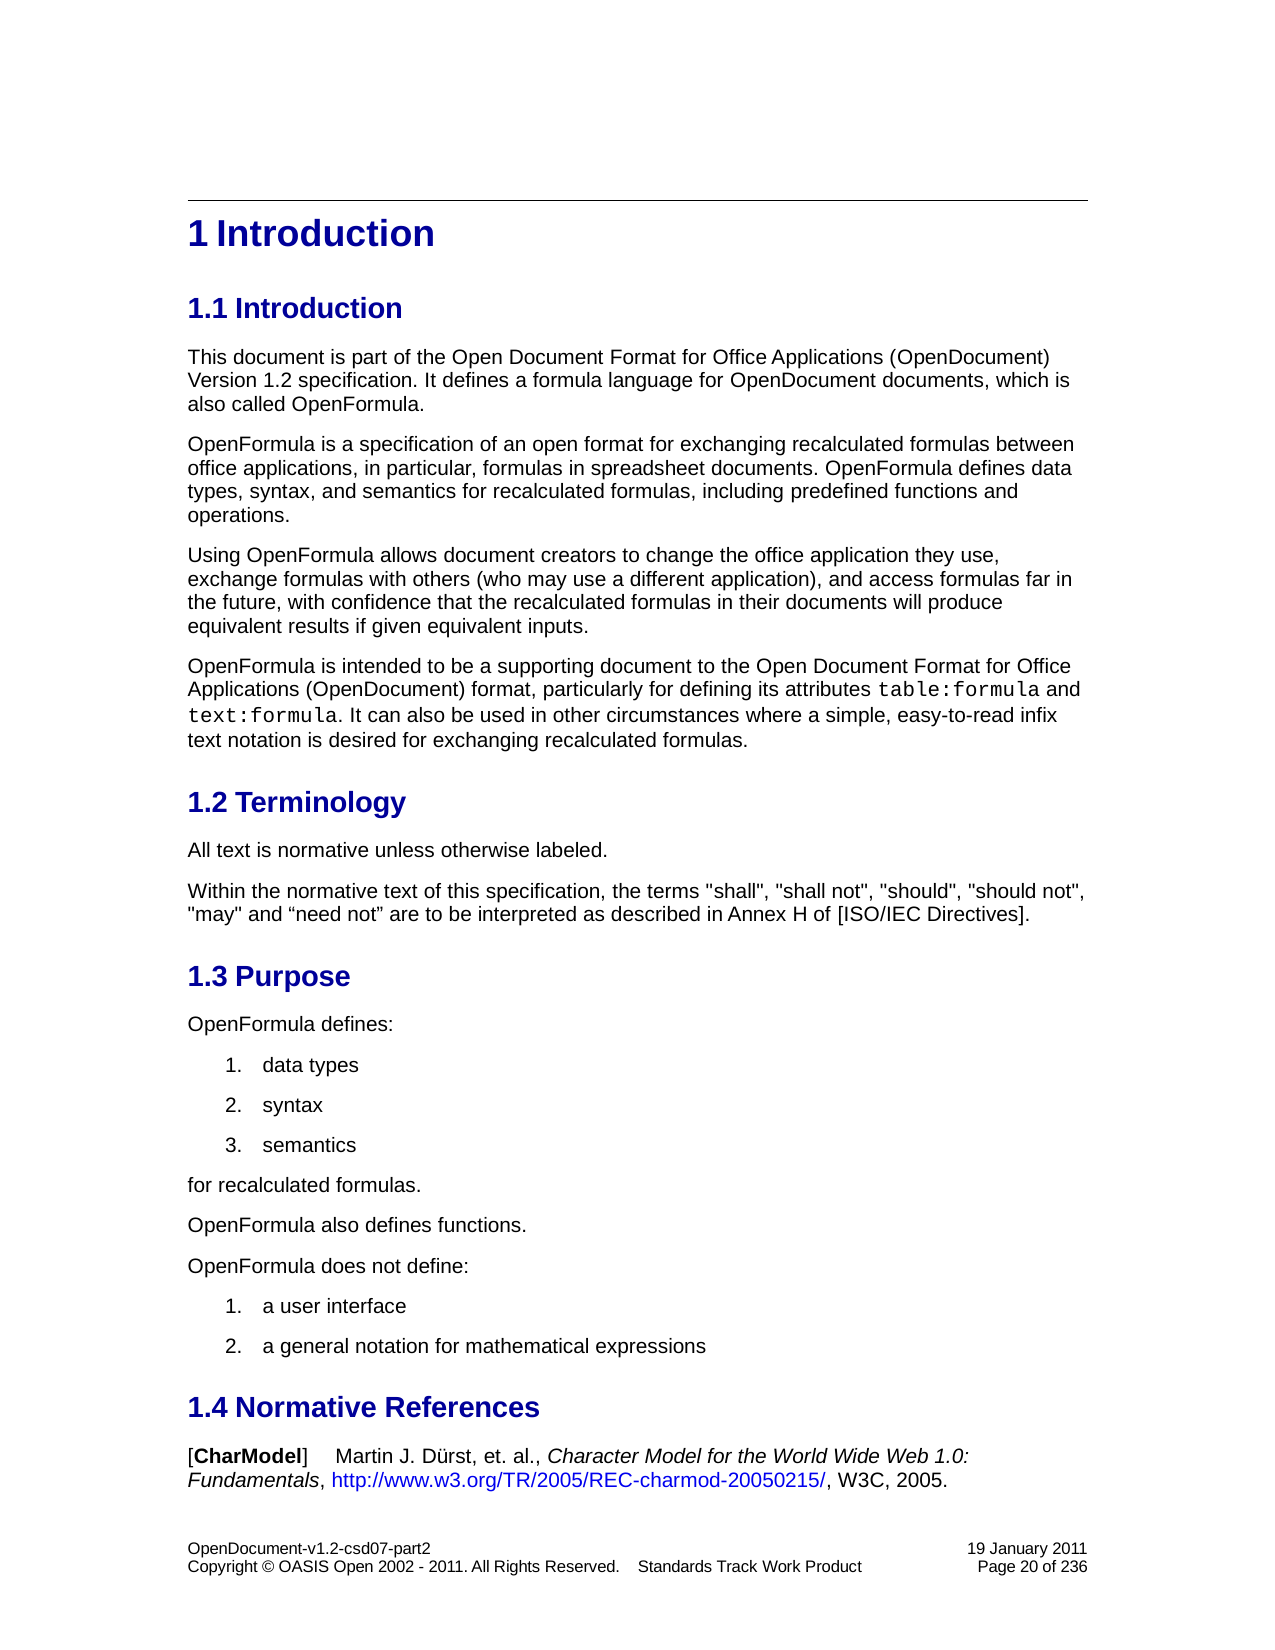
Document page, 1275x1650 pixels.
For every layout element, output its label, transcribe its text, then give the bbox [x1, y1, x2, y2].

subtitle Introduction [187, 292, 1088, 324]
list data types [225, 1053, 1088, 1077]
text This document is part of the Open Document Format for Office Applications (OpenDocument) Version 1.2 specification. It defines a formula language for OpenDocument documents, which is also called OpenFormula. [187, 345, 1088, 416]
text OpenFormula is intended to be a supporting document to the Open Document Format for Office Applications (OpenDocument) format, particularly for defining its attributes table:formula and text:formula. It can also be used in other circumstances where a simple, easy-to-read infix text notation is desired for exchanging recalculated formulas. [187, 654, 1088, 752]
list syntax [225, 1093, 1088, 1117]
text Using OpenFormula allows document creators to change the office application they use, exchange formulas with others (who may use a different application), and access formulas far in the future, with confidence that the recalculated formulas in their documents will produce equivalent results if given equivalent inputs. [187, 543, 1088, 638]
subtitle Purpose [187, 959, 1088, 992]
list a user interface [225, 1294, 1088, 1318]
text OpenFormula does not define: [187, 1254, 1088, 1278]
list a general notation for mathematical expressions [225, 1334, 1088, 1358]
text OpenFormula also defines functions. [187, 1214, 1088, 1237]
list semantics [225, 1133, 1088, 1157]
subtitle Normative References [187, 1391, 1088, 1424]
text [CharModel] Martin J. Dürst, et. al., Character Model for the World Wide Web 1.0: Fundamentals, http://www.w3.org/TR/2005/REC-charmod-20050215/, W3C, 2005. [187, 1445, 1088, 1492]
text for recalculated formulas. [187, 1174, 1088, 1197]
text All text is normative unless otherwise labeled. [187, 839, 1088, 862]
text Within the normative text of this specification, the terms "shall", "shall not", "should", "should not", "may" and “need not” are to be interpreted as described in Annex H of [ISO/IEC Directives]. [187, 879, 1088, 926]
text OpenFormula defines: [187, 1013, 1088, 1036]
text OpenFormula is a specification of an open format for exchanging recalculated formulas between office applications, in particular, formulas in spreadsheet documents. OpenFormula defines data types, syntax, and semantics for recalculated formulas, including predefined functions and operations. [187, 433, 1088, 527]
subtitle Terminology [187, 786, 1088, 818]
subtitle Introduction [187, 201, 1088, 254]
